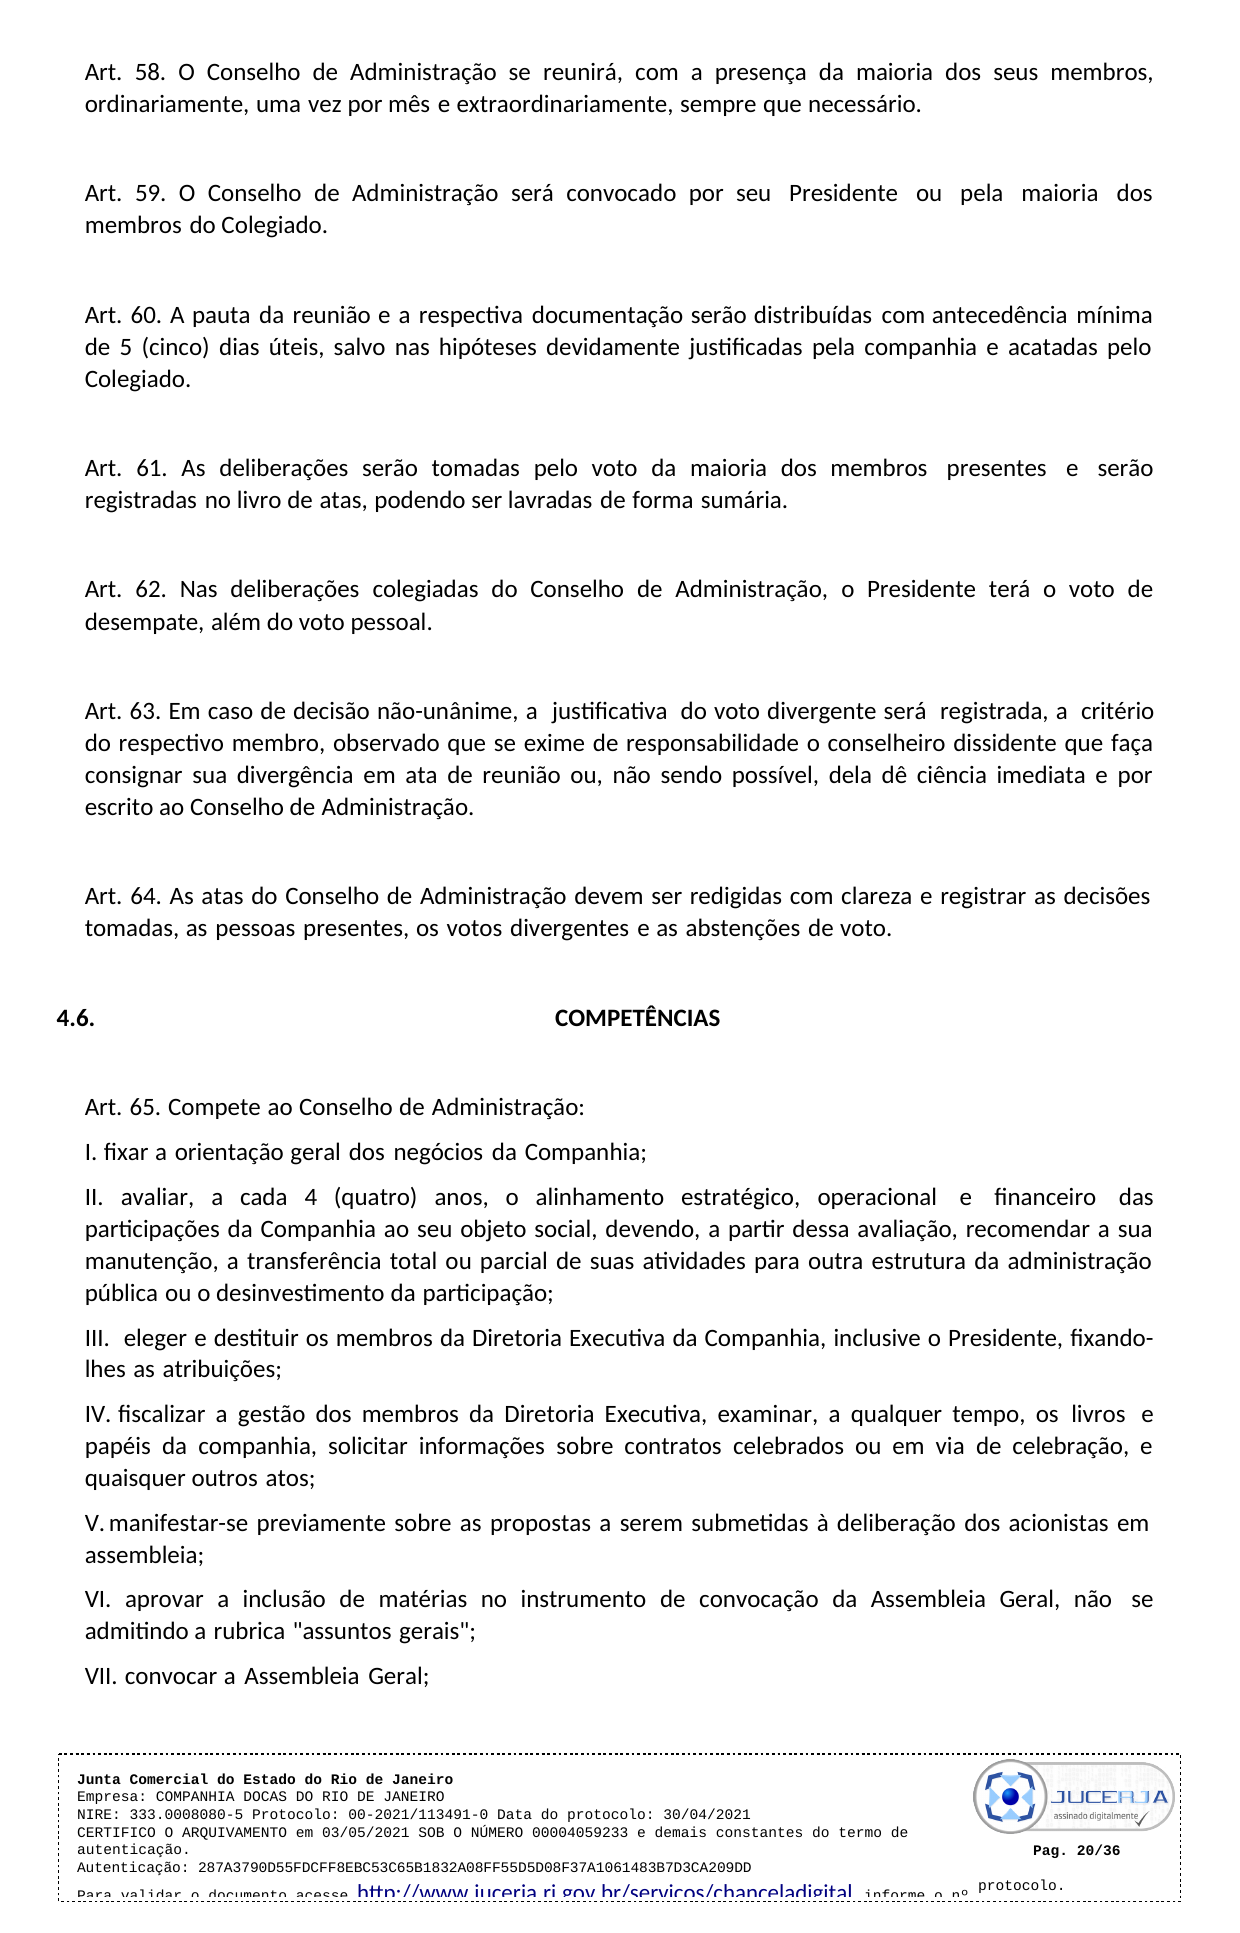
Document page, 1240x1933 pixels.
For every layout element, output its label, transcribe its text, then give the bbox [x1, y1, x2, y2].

text Art. 63. Em caso de decisão não-unânime, a justificativa do voto divergente será registrada, a critério do respectivo membro, observado que se exime de responsabilidade o conselheiro dissidente que faça consignar sua divergência em ata de reunião ou, não sendo possível, dela dê ciência imediata e por escrito ao Conselho de Administração. [84, 695, 1154, 822]
text Art. 59. O Conselho de Administração será convocado por seu Presidente ou pela maioria dos membros do Colegiado. [84, 177, 1152, 240]
list fixar a orientação geral dos negócios da Companhia; [84, 1136, 1179, 1167]
list eleger e destituir os membros da Diretoria Executiva da Companhia, inclusive o Presidente, fixando-lhes as atribuições; [84, 1322, 1154, 1384]
text Art. 58. O Conselho de Administração se reunirá, com a presença da maioria dos seus membros, ordinariamente, uma vez por mês e extraordinariamente, sempre que necessário. [84, 56, 1154, 118]
text Art. 61. As deliberações serão tomadas pelo voto da maioria dos membros presentes e serão registradas no livro de atas, podendo ser lavradas de forma sumária. [84, 452, 1154, 515]
list aprovar a inclusão de matérias no instrumento de convocação da Assembleia Geral, não se admitindo a rubrica "assuntos gerais"; [84, 1583, 1154, 1646]
text Art. 64. As atas do Conselho de Administração devem ser redigidas com clareza e registrar as decisões tomadas, as pessoas presentes, os votos divergentes e as abstenções de voto. [84, 880, 1152, 943]
list convocar a Assembleia Geral; [84, 1660, 1179, 1691]
list avaliar, a cada 4 (quatro) anos, o alinhamento estratégico, operacional e financeiro das participações da Companhia ao seu objeto social, devendo, a partir dessa avaliação, recomendar a sua manutenção, a transferência total ou parcial de suas atividades para outra estrutura da administração pública ou o desinvestimento da participação; [84, 1181, 1154, 1308]
text Art. 60. A pauta da reunião e a respectiva documentação serão distribuídas com antecedência mínima de 5 (cinco) dias úteis, salvo nas hipóteses devidamente justificadas pela companhia e acatadas pelo Colegiado. [84, 299, 1153, 393]
list fiscalizar a gestão dos membros da Diretoria Executiva, examinar, a qualquer tempo, os livros e papéis da companhia, solicitar informações sobre contratos celebrados ou em via de celebração, e quaisquer outros atos; [84, 1398, 1154, 1493]
list COMPETÊNCIAS [56, 1002, 1179, 1032]
text Art. 62. Nas deliberações colegiadas do Conselho de Administração, o Presidente terá o voto de desempate, além do voto pessoal. [84, 574, 1154, 636]
list manifestar-se previamente sobre as propostas a serem submetidas à deliberação dos acionistas em assembleia; [84, 1507, 1152, 1569]
text Art. 65. Compete ao Conselho de Administração: [84, 1091, 1179, 1122]
